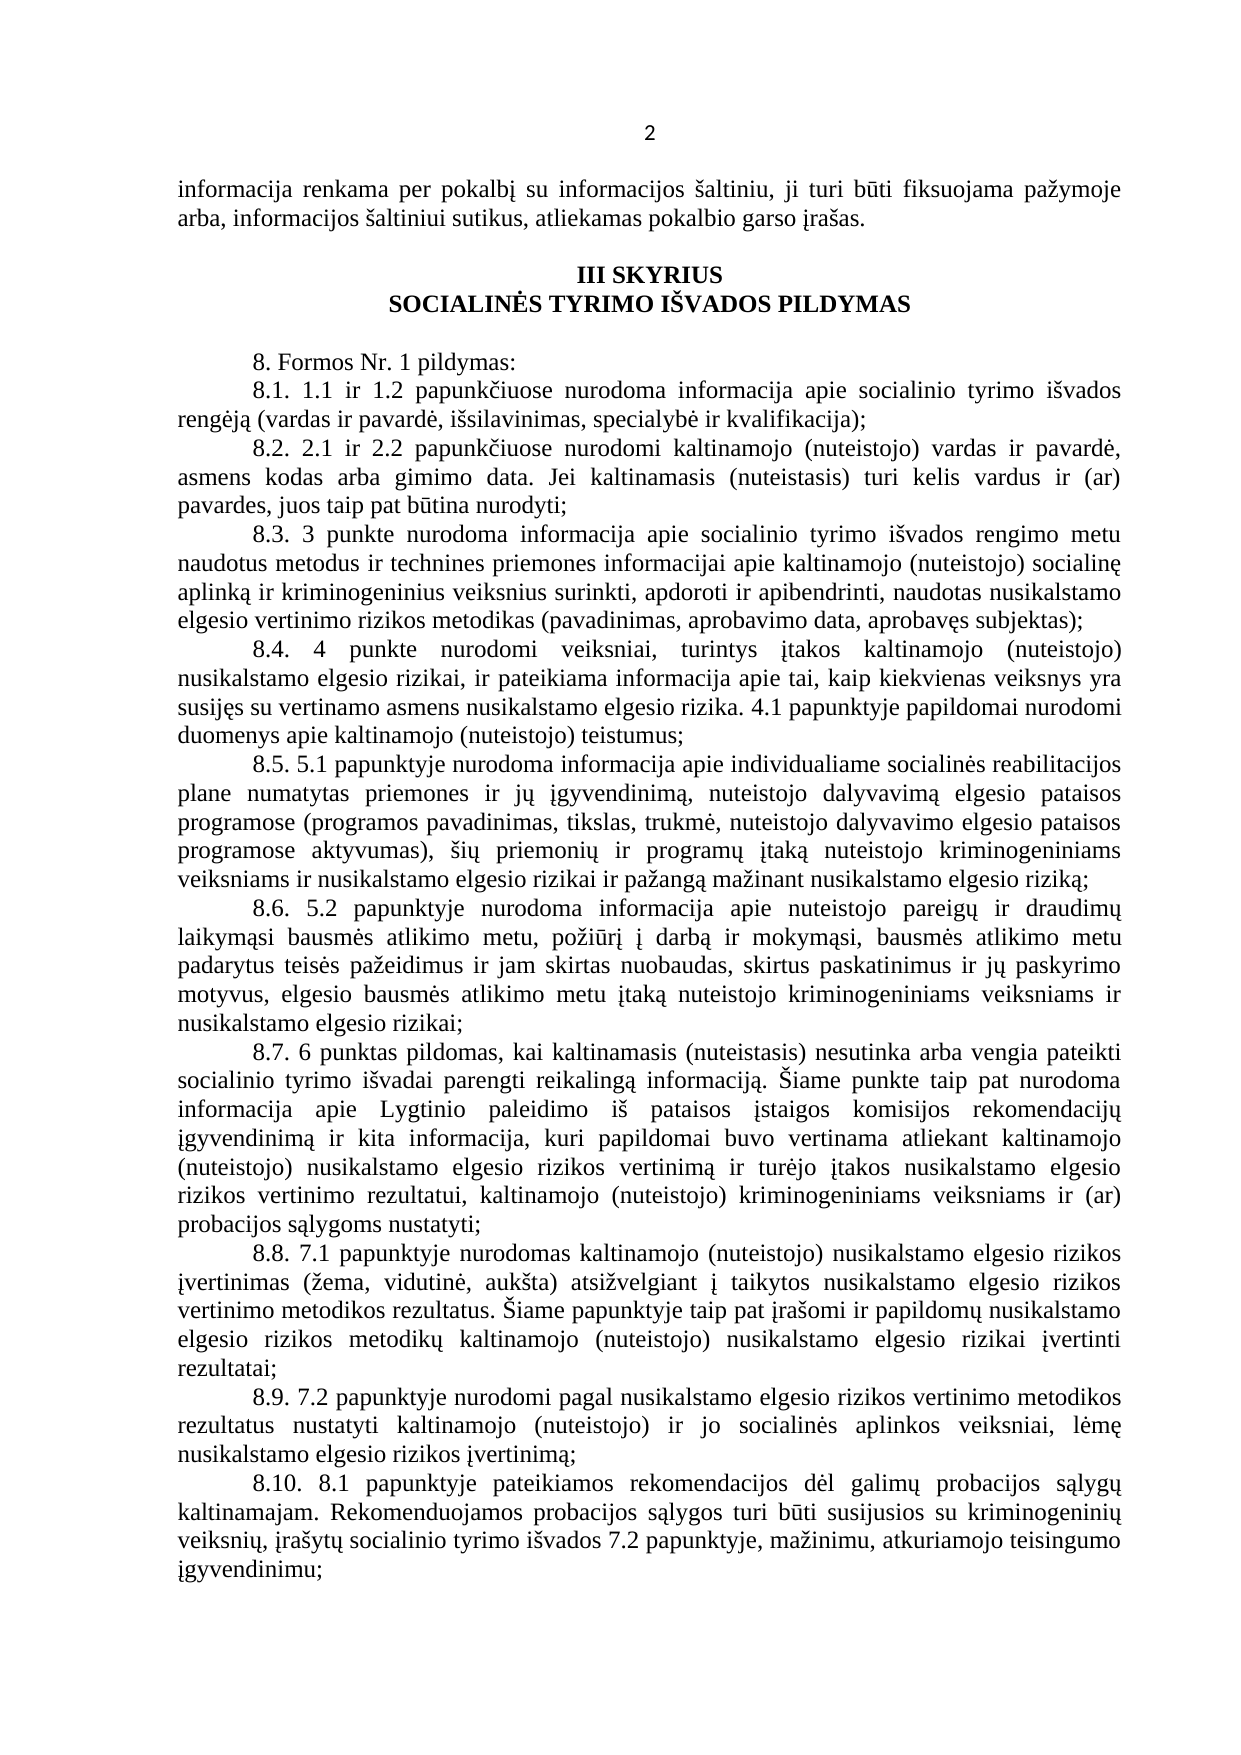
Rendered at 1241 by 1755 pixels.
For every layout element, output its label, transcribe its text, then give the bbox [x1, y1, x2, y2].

text III SKYRIUS [177, 260, 1122, 289]
text 8.1. 1.1 ir 1.2 papunkčiuose nurodoma informacija apie socialinio tyrimo išvados rengėją (vardas ir pavardė, išsilavinimas, specialybė ir kvalifikacija); [177, 375, 1122, 433]
text 8.9. 7.2 papunktyje nurodomi pagal nusikalstamo elgesio rizikos vertinimo metodikos rezultatus nustatyti kaltinamojo (nuteistojo) ir jo socialinės aplinkos veiksniai, lėmę nusikalstamo elgesio rizikos įvertinimą; [177, 1382, 1122, 1468]
text 8.10. 8.1 papunktyje pateikiamos rekomendacijos dėl galimų probacijos sąlygų kaltinamajam. Rekomenduojamos probacijos sąlygos turi būti susijusios su kriminogeninių veiksnių, įrašytų socialinio tyrimo išvados 7.2 papunktyje, mažinimu, atkuriamojo teisingumo įgyvendinimu; [177, 1468, 1122, 1583]
text 8.7. 6 punktas pildomas, kai kaltinamasis (nuteistasis) nesutinka arba vengia pateikti socialinio tyrimo išvadai parengti reikalingą informaciją. Šiame punkte taip pat nurodoma informacija apie Lygtinio paleidimo iš pataisos įstaigos komisijos rekomendacijų įgyvendinimą ir kita informacija, kuri papildomai buvo vertinama atliekant kaltinamojo (nuteistojo) nusikalstamo elgesio rizikos vertinimą ir turėjo įtakos nusikalstamo elgesio rizikos vertinimo rezultatui, kaltinamojo (nuteistojo) kriminogeniniams veiksniams ir (ar) probacijos sąlygoms nustatyti; [177, 1037, 1122, 1238]
text informacija renkama per pokalbį su informacijos šaltiniu, ji turi būti fiksuojama pažymoje arba, informacijos šaltiniui sutikus, atliekamas pokalbio garso įrašas. [177, 174, 1122, 232]
text 8.5. 5.1 papunktyje nurodoma informacija apie individualiame socialinės reabilitacijos plane numatytas priemones ir jų įgyvendinimą, nuteistojo dalyvavimą elgesio pataisos programose (programos pavadinimas, tikslas, trukmė, nuteistojo dalyvavimo elgesio pataisos programose aktyvumas), šių priemonių ir programų įtaką nuteistojo kriminogeniniams veiksniams ir nusikalstamo elgesio rizikai ir pažangą mažinant nusikalstamo elgesio riziką; [177, 749, 1122, 893]
text 8. Formos Nr. 1 pildymas: [177, 347, 1122, 375]
text SOCIALINĖS TYRIMO IŠVADOS PILDYMAS [177, 289, 1122, 318]
text 8.4. 4 punkte nurodomi veiksniai, turintys įtakos kaltinamojo (nuteistojo) nusikalstamo elgesio rizikai, ir pateikiama informacija apie tai, kaip kiekvienas veiksnys yra susijęs su vertinamo asmens nusikalstamo elgesio rizika. 4.1 papunktyje papildomai nurodomi duomenys apie kaltinamojo (nuteistojo) teistumus; [177, 634, 1122, 749]
text 8.8. 7.1 papunktyje nurodomas kaltinamojo (nuteistojo) nusikalstamo elgesio rizikos įvertinimas (žema, vidutinė, aukšta) atsižvelgiant į taikytos nusikalstamo elgesio rizikos vertinimo metodikos rezultatus. Šiame papunktyje taip pat įrašomi ir papildomų nusikalstamo elgesio rizikos metodikų kaltinamojo (nuteistojo) nusikalstamo elgesio rizikai įvertinti rezultatai; [177, 1238, 1122, 1382]
text 8.3. 3 punkte nurodoma informacija apie socialinio tyrimo išvados rengimo metu naudotus metodus ir technines priemones informacijai apie kaltinamojo (nuteistojo) socialinę aplinką ir kriminogeninius veiksnius surinkti, apdoroti ir apibendrinti, naudotas nusikalstamo elgesio vertinimo rizikos metodikas (pavadinimas, aprobavimo data, aprobavęs subjektas); [177, 519, 1122, 634]
text 8.2. 2.1 ir 2.2 papunkčiuose nurodomi kaltinamojo (nuteistojo) vardas ir pavardė, asmens kodas arba gimimo data. Jei kaltinamasis (nuteistasis) turi kelis vardus ir (ar) pavardes, juos taip pat būtina nurodyti; [177, 433, 1122, 519]
text 8.6. 5.2 papunktyje nurodoma informacija apie nuteistojo pareigų ir draudimų laikymąsi bausmės atlikimo metu, požiūrį į darbą ir mokymąsi, bausmės atlikimo metu padarytus teisės pažeidimus ir jam skirtas nuobaudas, skirtus paskatinimus ir jų paskyrimo motyvus, elgesio bausmės atlikimo metu įtaką nuteistojo kriminogeniniams veiksniams ir nusikalstamo elgesio rizikai; [177, 893, 1122, 1037]
